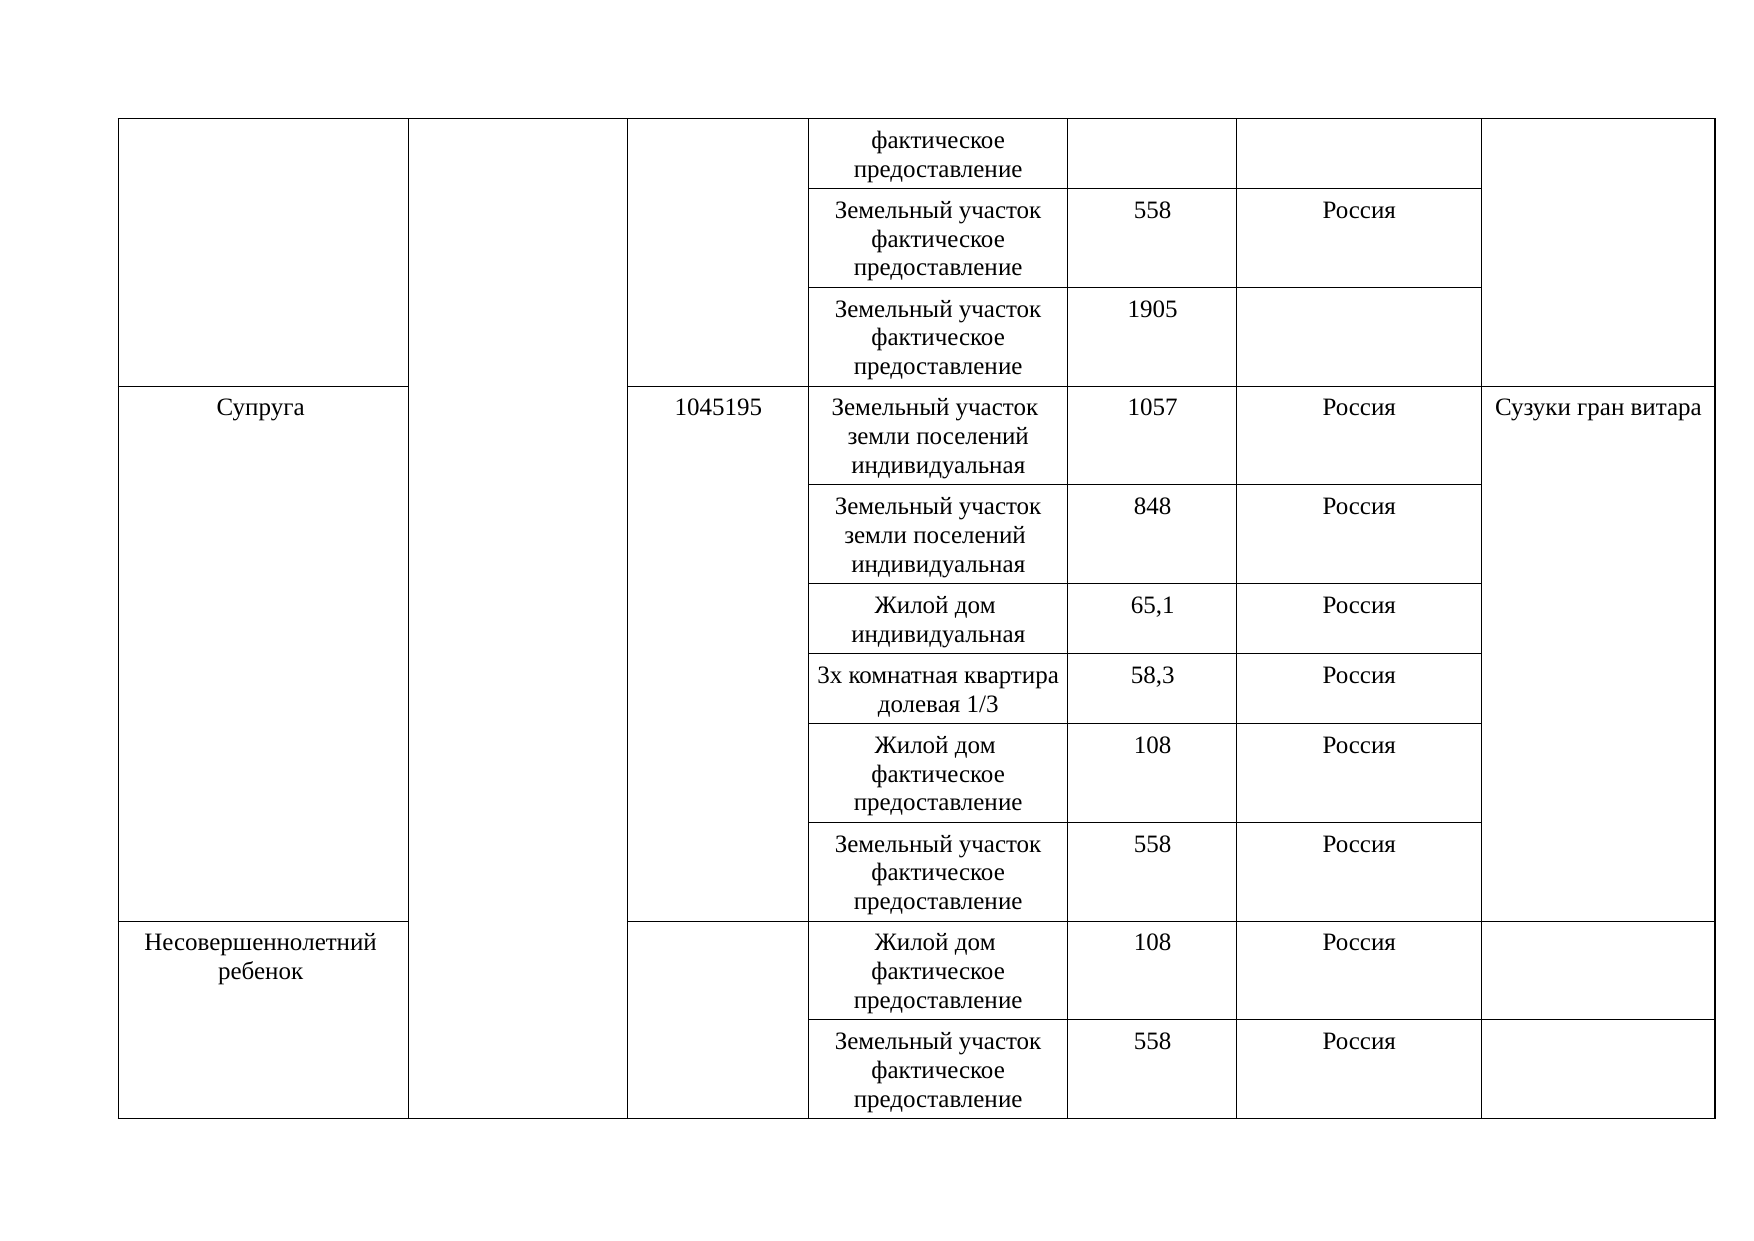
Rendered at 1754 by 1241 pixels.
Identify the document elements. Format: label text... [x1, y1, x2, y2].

table_cell [409, 119, 627, 1118]
table_cell фактическое предоставление [809, 119, 1067, 188]
table_cell Россия [1237, 823, 1481, 921]
table_cell Россия [1237, 654, 1481, 723]
table_cell [628, 119, 808, 386]
table_cell Россия [1237, 1020, 1481, 1118]
table_cell Земельный участок фактическое предоставление [809, 1020, 1067, 1118]
table_cell Земельный участок земли поселений индивидуальная [809, 387, 1067, 484]
table_cell Супруга [119, 387, 408, 921]
table_cell [1482, 1020, 1714, 1118]
table_cell 108 [1068, 724, 1236, 822]
table_cell 1057 [1068, 387, 1236, 484]
table_cell 3х комнатная квартира долевая 1/3 [809, 654, 1067, 723]
table_cell 848 [1068, 485, 1236, 583]
table_cell Россия [1237, 189, 1481, 287]
table_cell [1482, 119, 1714, 386]
table_cell Россия [1237, 485, 1481, 583]
table_cell [1068, 119, 1236, 188]
table_cell 1905 [1068, 288, 1236, 386]
table_cell Россия [1237, 584, 1481, 653]
table_cell 1045195 [628, 387, 808, 921]
table_cell 558 [1068, 1020, 1236, 1118]
table_cell Жилой дом фактическое предоставление [809, 724, 1067, 822]
table_cell Жилой дом индивидуальная [809, 584, 1067, 653]
table_cell Земельный участок фактическое предоставление [809, 288, 1067, 386]
table_cell 108 [1068, 922, 1236, 1019]
table_cell Россия [1237, 387, 1481, 484]
table_cell [1237, 119, 1481, 188]
table_cell [119, 119, 408, 386]
table_cell Россия [1237, 724, 1481, 822]
table_cell Земельный участок земли поселений индивидуальная [809, 485, 1067, 583]
table_cell Сузуки гран витара [1482, 387, 1714, 921]
table_cell 65,1 [1068, 584, 1236, 653]
table_cell Жилой дом фактическое предоставление [809, 922, 1067, 1019]
table_cell 558 [1068, 189, 1236, 287]
table_cell 558 [1068, 823, 1236, 921]
table_cell [628, 922, 808, 1118]
table_cell [1237, 288, 1481, 386]
table_cell [1482, 922, 1714, 1019]
table_cell Несовершеннолетний ребенок [119, 922, 408, 1118]
table_cell Россия [1237, 922, 1481, 1019]
table_cell Земельный участок фактическое предоставление [809, 823, 1067, 921]
table_cell 58,3 [1068, 654, 1236, 723]
table_cell Земельный участок фактическое предоставление [809, 189, 1067, 287]
